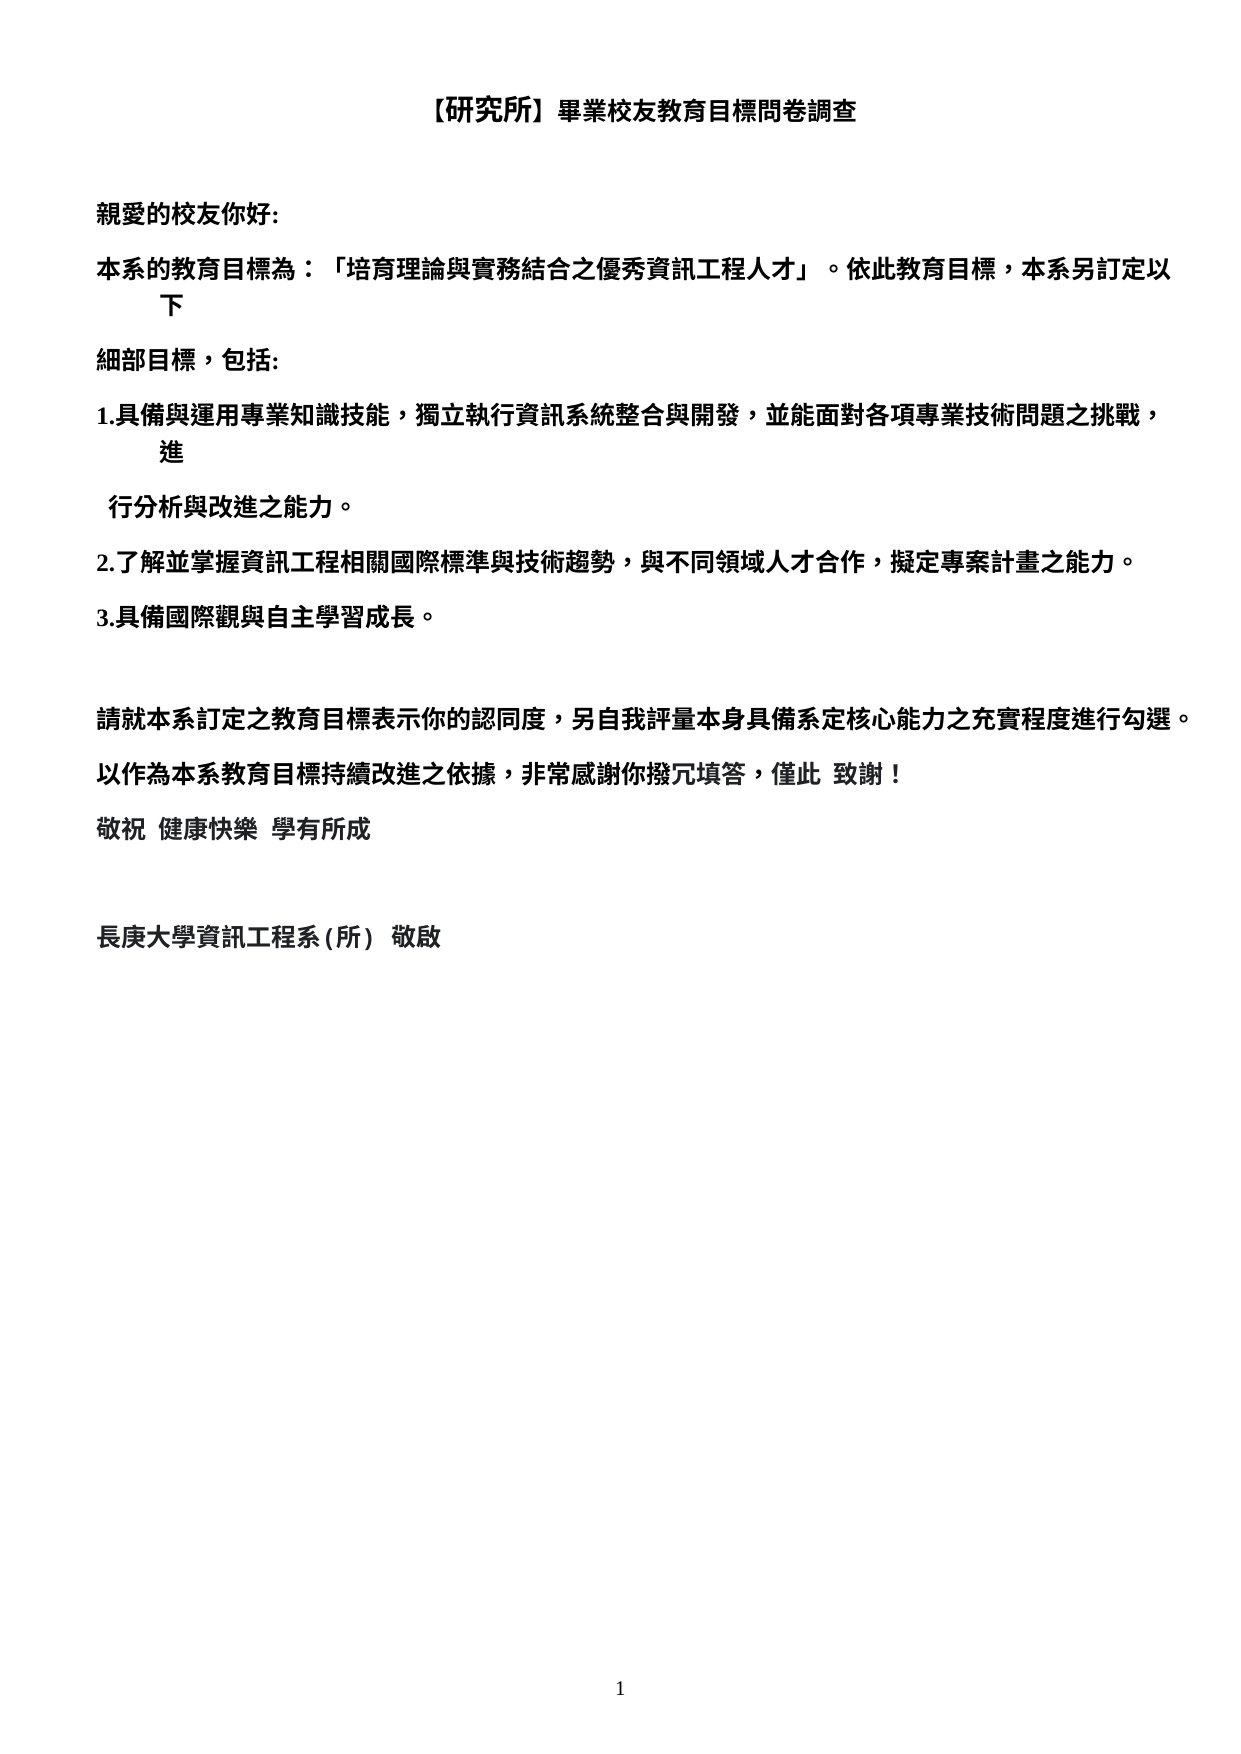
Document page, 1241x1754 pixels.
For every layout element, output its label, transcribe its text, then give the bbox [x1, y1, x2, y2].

text 敬祝 健康快樂 學有所成 [96, 809, 1181, 846]
text 3.具備國際觀與自主學習成長。 [96, 597, 1181, 633]
text 2.了解並掌握資訊工程相關國際標準與技術趨勢，與不同領域人才合作，擬定專案計畫之能力。 [96, 542, 1181, 578]
text 行分析與改進之能力。 [96, 487, 1181, 523]
text 長庚大學資訊工程系(所) 敬啟 [96, 917, 1181, 954]
text 以作為本系教育目標持續改進之依據，非常感謝你撥冗填答，僅此 致謝！ [96, 754, 1181, 791]
text 【研究所】畢業校友教育目標問卷調查 [96, 86, 1181, 128]
text 細部目標，包括: [96, 341, 1181, 377]
text 親愛的校友你好: [96, 194, 1181, 231]
text 本系的教育目標為：「培育理論與實務結合之優秀資訊工程人才」。依此教育目標，本系另訂定以下 [96, 249, 1181, 322]
text 請就本系訂定之教育目標表示你的認同度，另自我評量本身具備系定核心能力之充實程度進行勾選。 [96, 699, 1181, 736]
text 1.具備與運用專業知識技能，獨立執行資訊系統整合與開發，並能面對各項專業技術問題之挑戰，進 [96, 396, 1181, 468]
